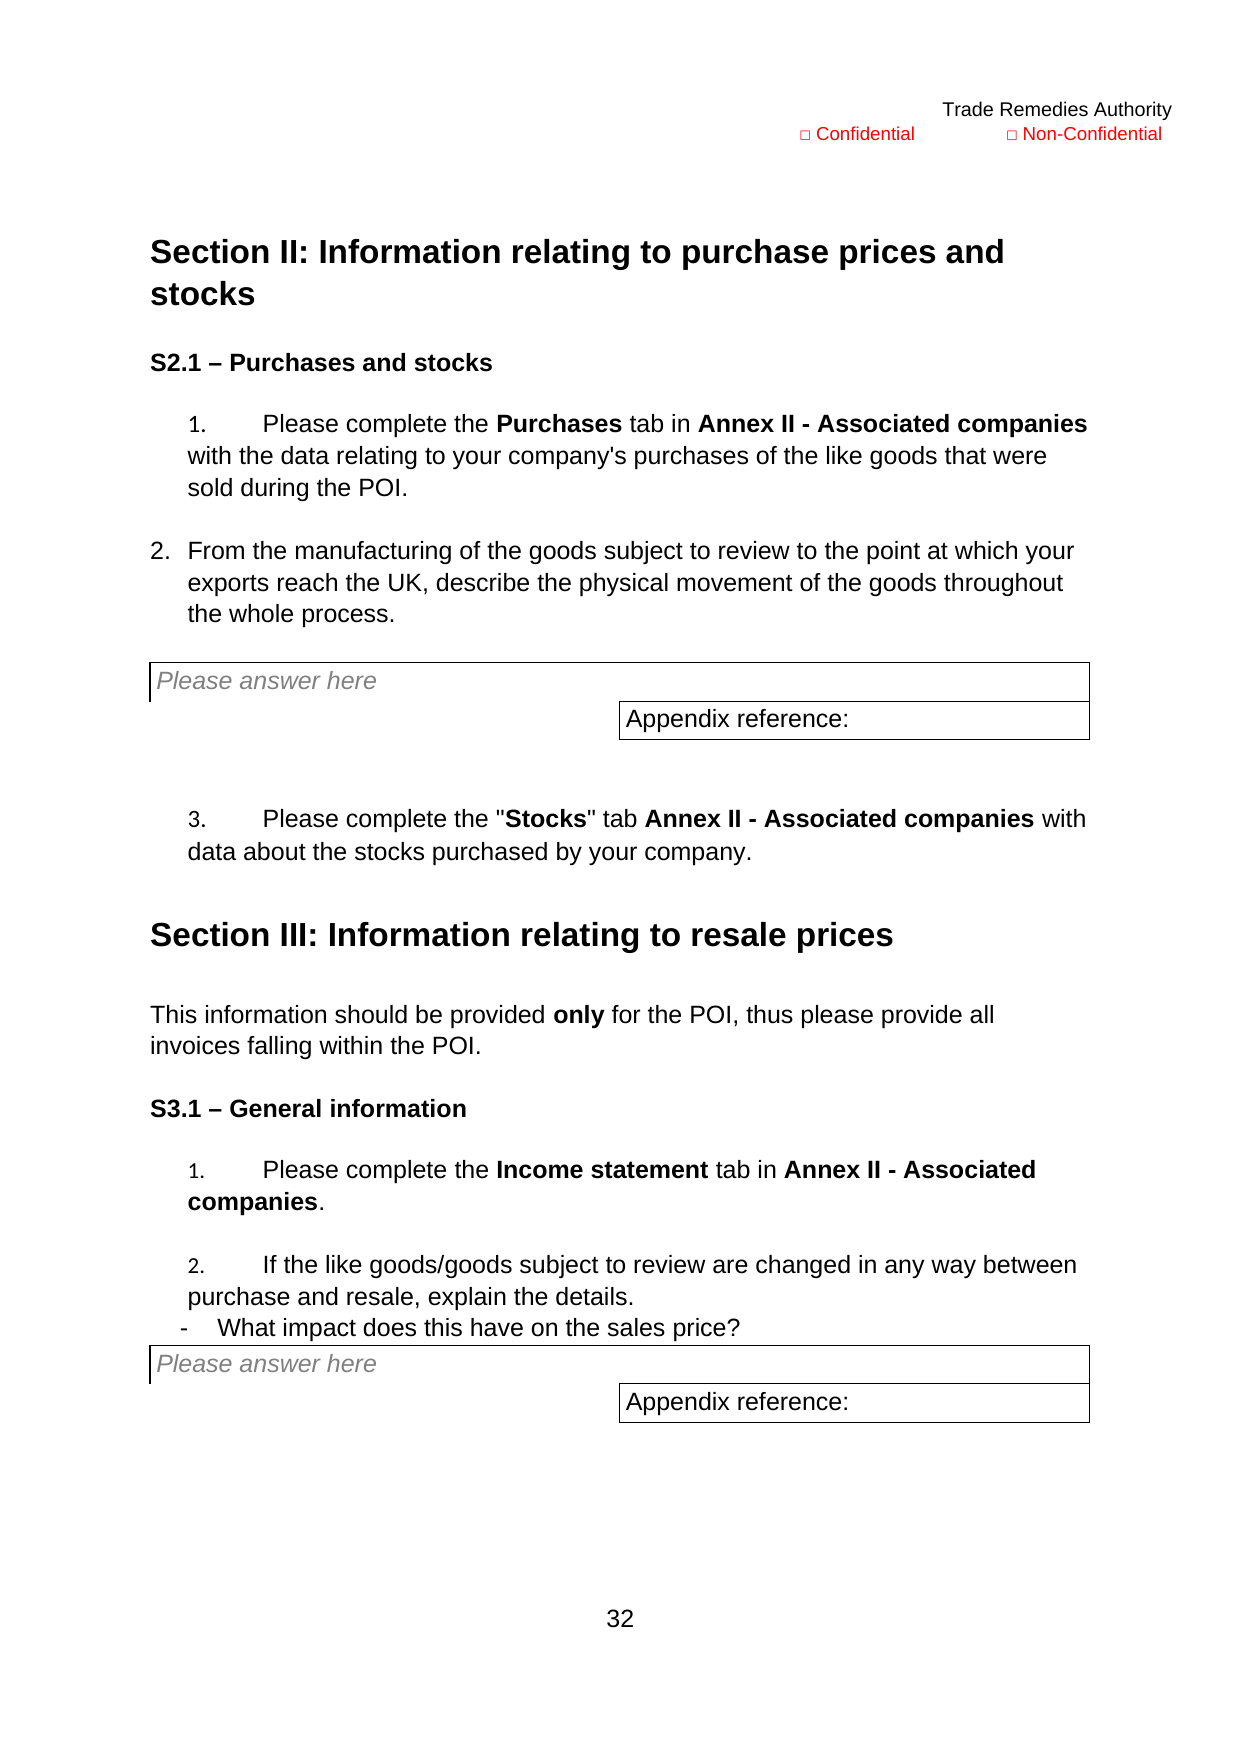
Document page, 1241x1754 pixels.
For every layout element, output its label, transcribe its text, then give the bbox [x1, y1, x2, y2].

list From the manufacturing of the goods subject to review to the point at which your exports reach the UK, describe the physical movement of the goods throughout the whole process. [150, 536, 1090, 628]
subtitle S3.1 – General information [150, 1094, 1090, 1123]
list What impact does this have on the sales price? [179, 1313, 1090, 1342]
table_cell [150, 702, 619, 739]
table_cell Appendix reference: [620, 1384, 1089, 1422]
table_header Please answer here [151, 1346, 1089, 1383]
subtitle Section II: Information relating to purchase prices and stocks [150, 232, 1090, 312]
table_cell Appendix reference: [620, 702, 1089, 739]
subtitle S2.1 – Purchases and stocks [150, 348, 1090, 376]
list Please complete the "Stocks" tab Annex II - Associated companies with data about the stocks purchased by your company. [187, 803, 1090, 865]
text This information should be provided only for the POI, thus please provide all invoices falling within the POI. [150, 1000, 1090, 1060]
subtitle Section III: Information relating to resale prices [150, 915, 1090, 996]
list Please complete the Purchases tab in Annex II - Associated companies with the data relating to your company's purchases of the like goods that were sold during the POI. [187, 408, 1090, 502]
list If the like goods/goods subject to review are changed in any way between purchase and resale, explain the details. [187, 1250, 1090, 1311]
table_cell [150, 1384, 619, 1422]
table_header Please answer here [151, 663, 1089, 701]
list Please complete the Income statement tab in Annex II - Associated companies. [187, 1155, 1090, 1216]
